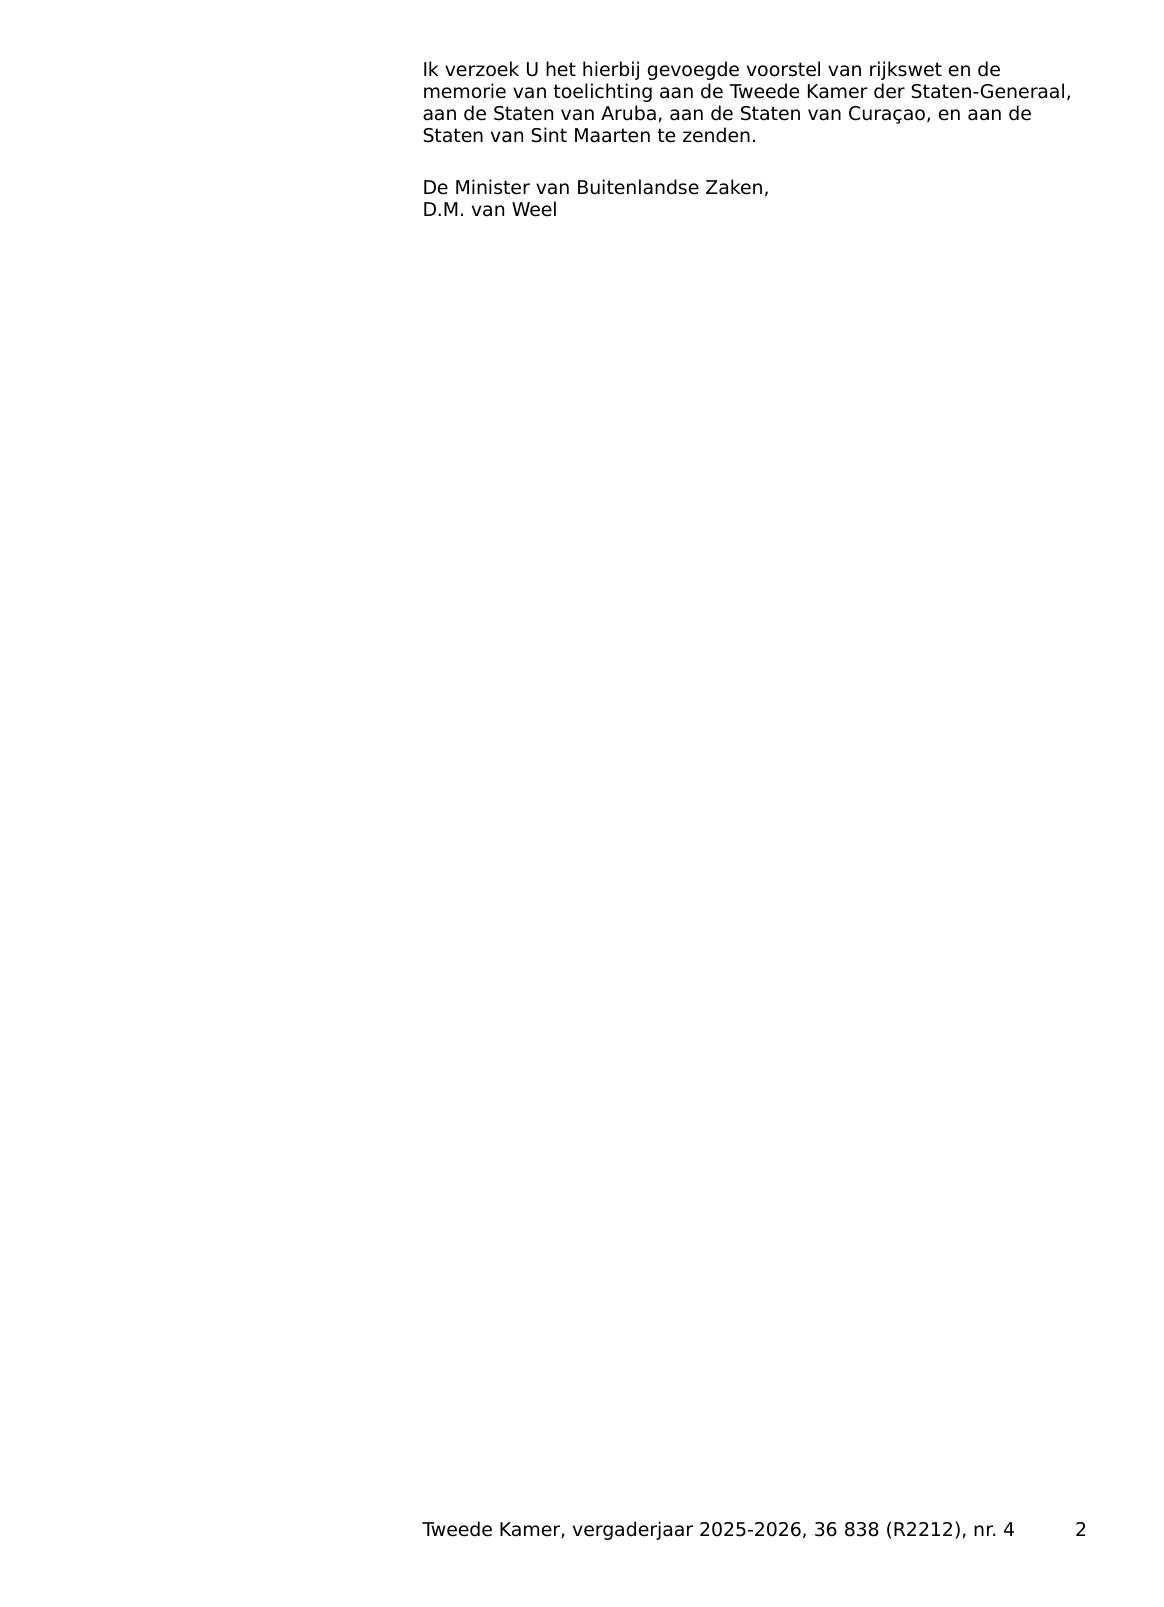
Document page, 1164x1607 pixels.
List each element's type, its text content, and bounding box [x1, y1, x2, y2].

text De Minister van Buitenlandse Zaken, D.M. van Weel [422, 177, 1087, 221]
text Ik verzoek U het hierbij gevoegde voorstel van rijkswet en de memorie van toelichting aan de Tweede Kamer der Staten-Generaal, aan de Staten van Aruba, aan de Staten van Curaçao, en aan de Staten van Sint Maarten te zenden. [422, 59, 1087, 147]
